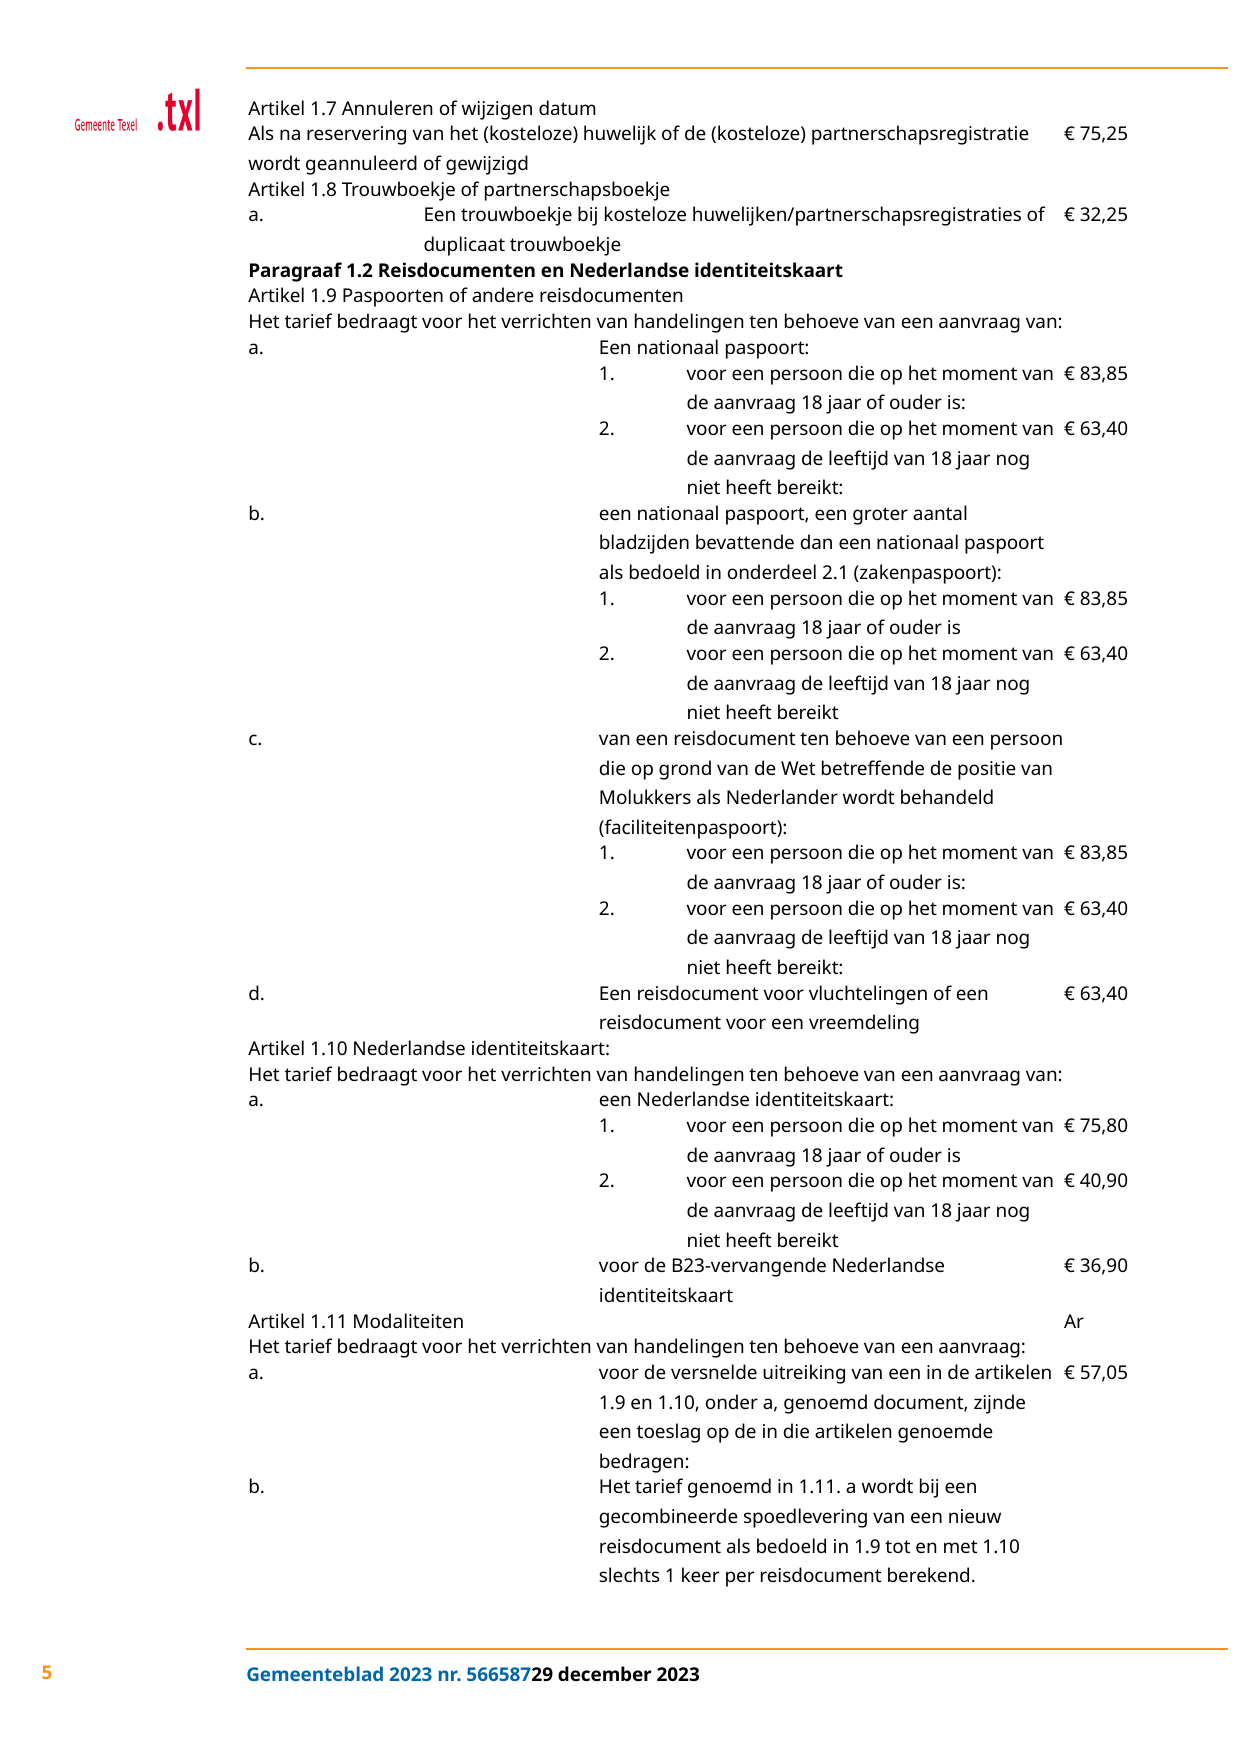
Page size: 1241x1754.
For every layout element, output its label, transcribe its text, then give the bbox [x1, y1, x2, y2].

table_cell [248, 640, 599, 725]
table_cell [1064, 1334, 1152, 1359]
table_cell € 63,40 [1064, 415, 1152, 500]
table_cell Artikel 1.10 Nederlandse identiteitskaart: [248, 1035, 1064, 1061]
table_cell 2. [599, 640, 686, 725]
table_cell Het tarief bedraagt voor het verrichten van handelingen ten behoeve van een aanvraag van: [248, 1061, 1064, 1087]
table_cell Ar [1064, 1308, 1152, 1333]
table_cell c. [248, 725, 599, 839]
table_cell voor een persoon die op het moment van de aanvraag 18 jaar of ouder is [686, 585, 1064, 640]
table_cell een Nederlandse identiteitskaart: [599, 1087, 1064, 1112]
table_cell a. [248, 1087, 599, 1112]
table_cell € 83,85 [1064, 360, 1152, 415]
table_cell voor een persoon die op het moment van de aanvraag de leeftijd van 18 jaar nog niet heeft bereikt: [686, 415, 1064, 500]
table_cell [1064, 1035, 1152, 1061]
table_cell [1064, 95, 1152, 121]
table_cell 2. [599, 415, 686, 500]
table_cell € 75,80 [1064, 1112, 1152, 1168]
table_cell a. [248, 1359, 599, 1474]
table_cell € 40,90 [1064, 1168, 1152, 1252]
table_cell Artikel 1.7 Annuleren of wijzigen datum [248, 95, 1064, 121]
table_cell Als na reservering van het (kosteloze) huwelijk of de (kosteloze) partnerschapsregistratie wordt geannuleerd of gewijzigd [248, 121, 1064, 176]
table_cell [1064, 1061, 1152, 1087]
table_cell b. [248, 1474, 599, 1588]
table_cell Artikel 1.9 Paspoorten of andere reisdocumenten [248, 283, 1064, 308]
table_cell 1. [599, 360, 686, 415]
table_cell van een reisdocument ten behoeve van een persoon die op grond van de Wet betreffende de positie van Molukkers als Nederlander wordt behandeld (faciliteitenpaspoort): [599, 725, 1064, 839]
table_cell voor een persoon die op het moment van de aanvraag de leeftijd van 18 jaar nog niet heeft bereikt [686, 1168, 1064, 1252]
table_cell € 83,85 [1064, 840, 1152, 895]
table_cell 1. [599, 1112, 686, 1168]
table_cell voor een persoon die op het moment van de aanvraag 18 jaar of ouder is: [686, 840, 1064, 895]
table_cell [248, 840, 599, 895]
table_cell 2. [599, 1168, 686, 1252]
table_cell € 75,25 [1064, 121, 1152, 176]
table_cell [1064, 283, 1152, 308]
table_cell voor een persoon die op het moment van de aanvraag 18 jaar of ouder is: [686, 360, 1064, 415]
table_cell voor een persoon die op het moment van de aanvraag de leeftijd van 18 jaar nog niet heeft bereikt [686, 640, 1064, 725]
table_cell Het tarief genoemd in 1.11. a wordt bij een gecombineerde spoedlevering van een nieuw reisdocument als bedoeld in 1.9 tot en met 1.10 slechts 1 keer per reisdocument berekend. [599, 1474, 1064, 1588]
table_cell [248, 585, 599, 640]
table_cell b. [248, 1253, 599, 1308]
table_cell € 32,25 [1064, 202, 1152, 257]
table_cell a. [248, 202, 423, 257]
table_cell Een reisdocument voor vluchtelingen of een reisdocument voor een vreemdeling [599, 980, 1064, 1035]
table_cell 2. [599, 895, 686, 980]
table_cell 1. [599, 840, 686, 895]
table_cell b. [248, 500, 599, 585]
table_cell [1064, 1474, 1152, 1588]
table_cell voor een persoon die op het moment van de aanvraag 18 jaar of ouder is [686, 1112, 1064, 1168]
table_cell [1064, 308, 1152, 334]
table_cell Een trouwboekje bij kosteloze huwelijken/partnerschapsregistraties of duplicaat trouwboekje [423, 202, 1064, 257]
table_cell voor de B23-vervangende Nederlandse identiteitskaart [599, 1253, 1064, 1308]
table_cell [248, 1112, 599, 1168]
table_cell [248, 360, 599, 415]
picture [41, 47, 231, 172]
table_cell € 63,40 [1064, 640, 1152, 725]
table_cell [1064, 334, 1152, 360]
table_cell 1. [599, 585, 686, 640]
table_cell [248, 415, 599, 500]
table_cell d. [248, 980, 599, 1035]
table_cell € 57,05 [1064, 1359, 1152, 1474]
table_cell [248, 1168, 599, 1252]
table_cell € 63,40 [1064, 895, 1152, 980]
table_cell Artikel 1.8 Trouwboekje of partnerschapsboekje [248, 176, 1064, 202]
table_cell een nationaal paspoort, een groter aantal bladzijden bevattende dan een nationaal paspoort als bedoeld in onderdeel 2.1 (zakenpaspoort): [599, 500, 1064, 585]
table_cell € 83,85 [1064, 585, 1152, 640]
table_cell Artikel 1.11 Modaliteiten [248, 1308, 1064, 1333]
table_cell voor een persoon die op het moment van de aanvraag de leeftijd van 18 jaar nog niet heeft bereikt: [686, 895, 1064, 980]
table_cell [1064, 176, 1152, 202]
table_cell [1064, 725, 1152, 839]
table_cell Paragraaf 1.2 Reisdocumenten en Nederlandse identiteitskaart [248, 257, 1152, 283]
table_cell Het tarief bedraagt voor het verrichten van handelingen ten behoeve van een aanvraag van: [248, 308, 1064, 334]
table_cell [248, 895, 599, 980]
table_cell Het tarief bedraagt voor het verrichten van handelingen ten behoeve van een aanvraag: [248, 1334, 1064, 1359]
table_cell [1064, 500, 1152, 585]
table_cell Een nationaal paspoort: [599, 334, 1064, 360]
table_cell a. [248, 334, 599, 360]
table_cell € 63,40 [1064, 980, 1152, 1035]
table_cell [1064, 1087, 1152, 1112]
table_cell voor de versnelde uitreiking van een in de artikelen 1.9 en 1.10, onder a, genoemd document, zijnde een toeslag op de in die artikelen genoemde bedragen: [599, 1359, 1064, 1474]
table_cell € 36,90 [1064, 1253, 1152, 1308]
